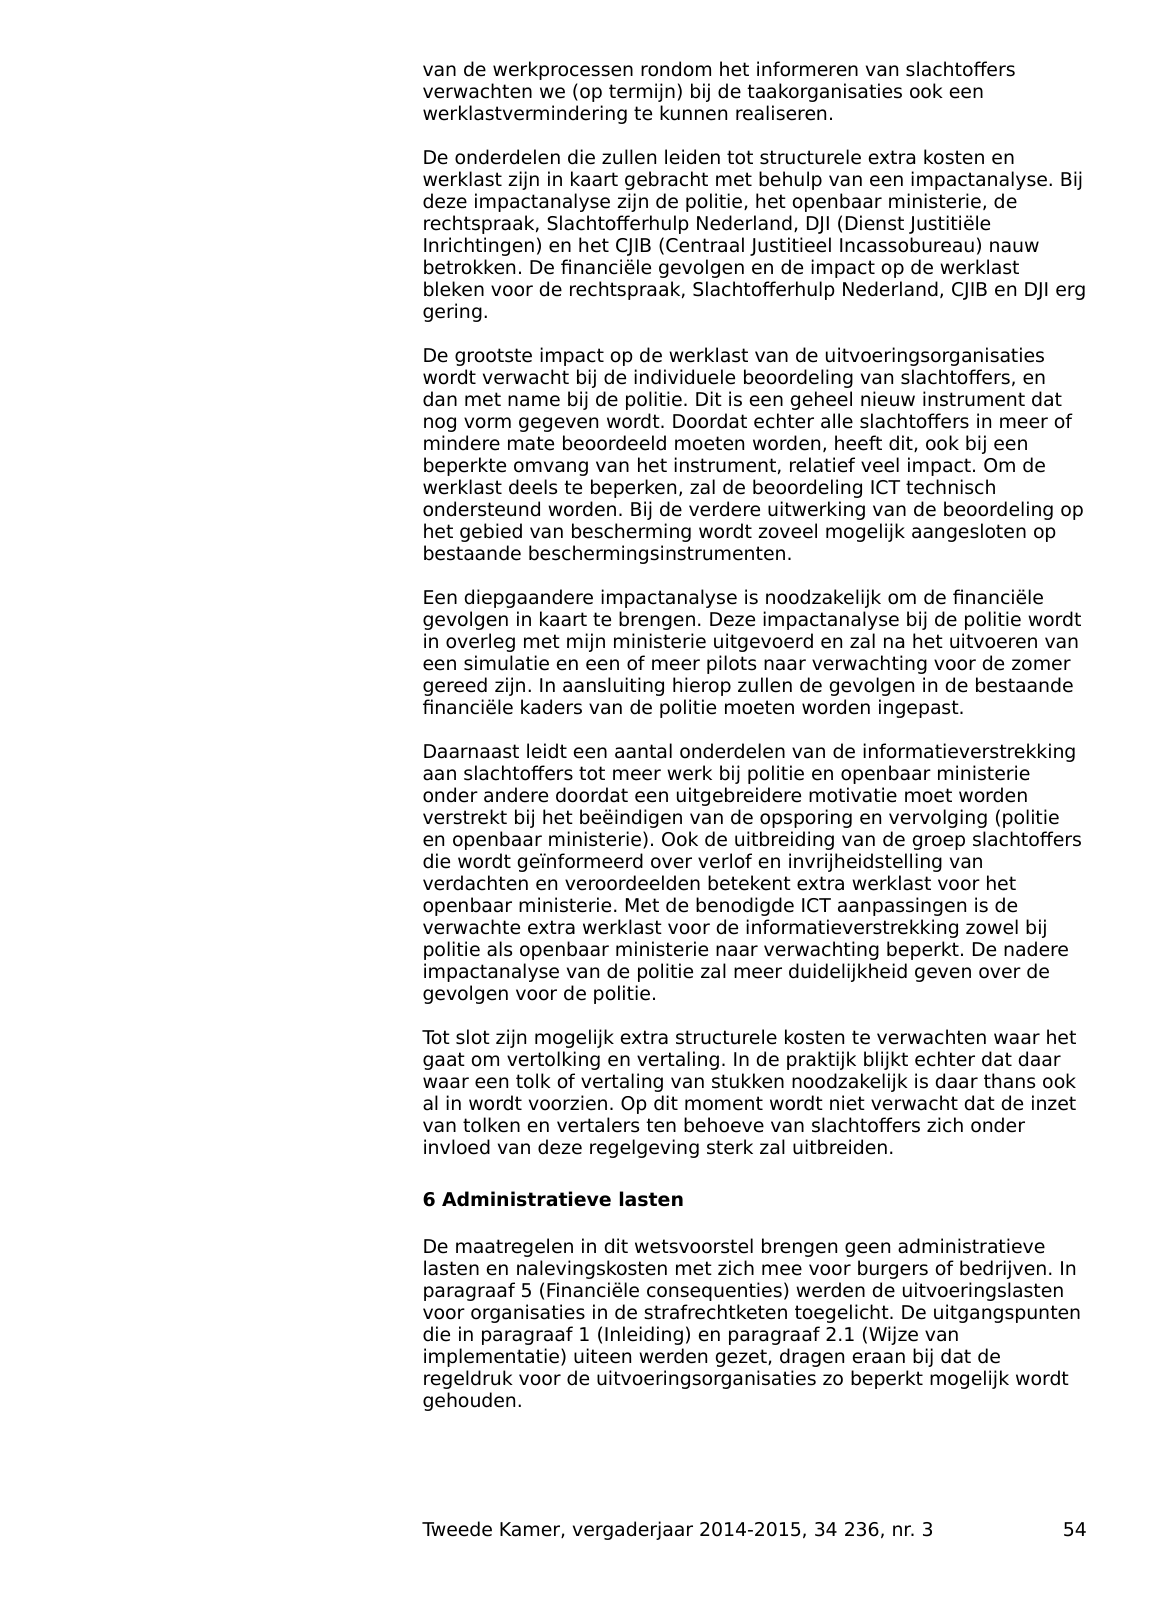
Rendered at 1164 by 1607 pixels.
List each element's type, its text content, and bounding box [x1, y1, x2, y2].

text De grootste impact op de werklast van de uitvoeringsorganisaties wordt verwacht bij de individuele beoordeling van slachtoffers, en dan met name bij de politie. Dit is een geheel nieuw instrument dat nog vorm gegeven wordt. Doordat echter alle slachtoffers in meer of mindere mate beoordeeld moeten worden, heeft dit, ook bij een beperkte omvang van het instrument, relatief veel impact. Om de werklast deels te beperken, zal de beoordeling ICT technisch ondersteund worden. Bij de verdere uitwerking van de beoordeling op het gebied van bescherming wordt zoveel mogelijk aangesloten op bestaande beschermingsinstrumenten. [422, 345, 1087, 565]
subtitle 6 Administratieve lasten [422, 1189, 1087, 1211]
text Daarnaast leidt een aantal onderdelen van de informatieverstrekking aan slachtoffers tot meer werk bij politie en openbaar ministerie onder andere doordat een uitgebreidere motivatie moet worden verstrekt bij het beëindigen van de opsporing en vervolging (politie en openbaar ministerie). Ook de uitbreiding van de groep slachtoffers die wordt geïnformeerd over verlof en invrijheidstelling van verdachten en veroordeelden betekent extra werklast voor het openbaar ministerie. Met de benodigde ICT aanpassingen is de verwachte extra werklast voor de informatieverstrekking zowel bij politie als openbaar ministerie naar verwachting beperkt. De nadere impactanalyse van de politie zal meer duidelijkheid geven over de gevolgen voor de politie. [422, 741, 1087, 1005]
text van de werkprocessen rondom het informeren van slachtoffers verwachten we (op termijn) bij de taakorganisaties ook een werklastvermindering te kunnen realiseren. [422, 59, 1087, 125]
text Een diepgaandere impactanalyse is noodzakelijk om de financiële gevolgen in kaart te brengen. Deze impactanalyse bij de politie wordt in overleg met mijn ministerie uitgevoerd en zal na het uitvoeren van een simulatie en een of meer pilots naar verwachting voor de zomer gereed zijn. In aansluiting hierop zullen de gevolgen in de bestaande financiële kaders van de politie moeten worden ingepast. [422, 587, 1087, 719]
text De onderdelen die zullen leiden tot structurele extra kosten en werklast zijn in kaart gebracht met behulp van een impactanalyse. Bij deze impactanalyse zijn de politie, het openbaar ministerie, de rechtspraak, Slachtofferhulp Nederland, DJI (Dienst Justitiële Inrichtingen) en het CJIB (Centraal Justitieel Incassobureau) nauw betrokken. De financiële gevolgen en de impact op de werklast bleken voor de rechtspraak, Slachtofferhulp Nederland, CJIB en DJI erg gering. [422, 147, 1087, 323]
text Tot slot zijn mogelijk extra structurele kosten te verwachten waar het gaat om vertolking en vertaling. In de praktijk blijkt echter dat daar waar een tolk of vertaling van stukken noodzakelijk is daar thans ook al in wordt voorzien. Op dit moment wordt niet verwacht dat de inzet van tolken en vertalers ten behoeve van slachtoffers zich onder invloed van deze regelgeving sterk zal uitbreiden. [422, 1027, 1087, 1159]
text De maatregelen in dit wetsvoorstel brengen geen administratieve lasten en nalevingskosten met zich mee voor burgers of bedrijven. In paragraaf 5 (Financiële consequenties) werden de uitvoeringslasten voor organisaties in de strafrechtketen toegelicht. De uitgangspunten die in paragraaf 1 (Inleiding) en paragraaf 2.1 (Wijze van implementatie) uiteen werden gezet, dragen eraan bij dat de regeldruk voor de uitvoeringsorganisaties zo beperkt mogelijk wordt gehouden. [422, 1236, 1087, 1412]
